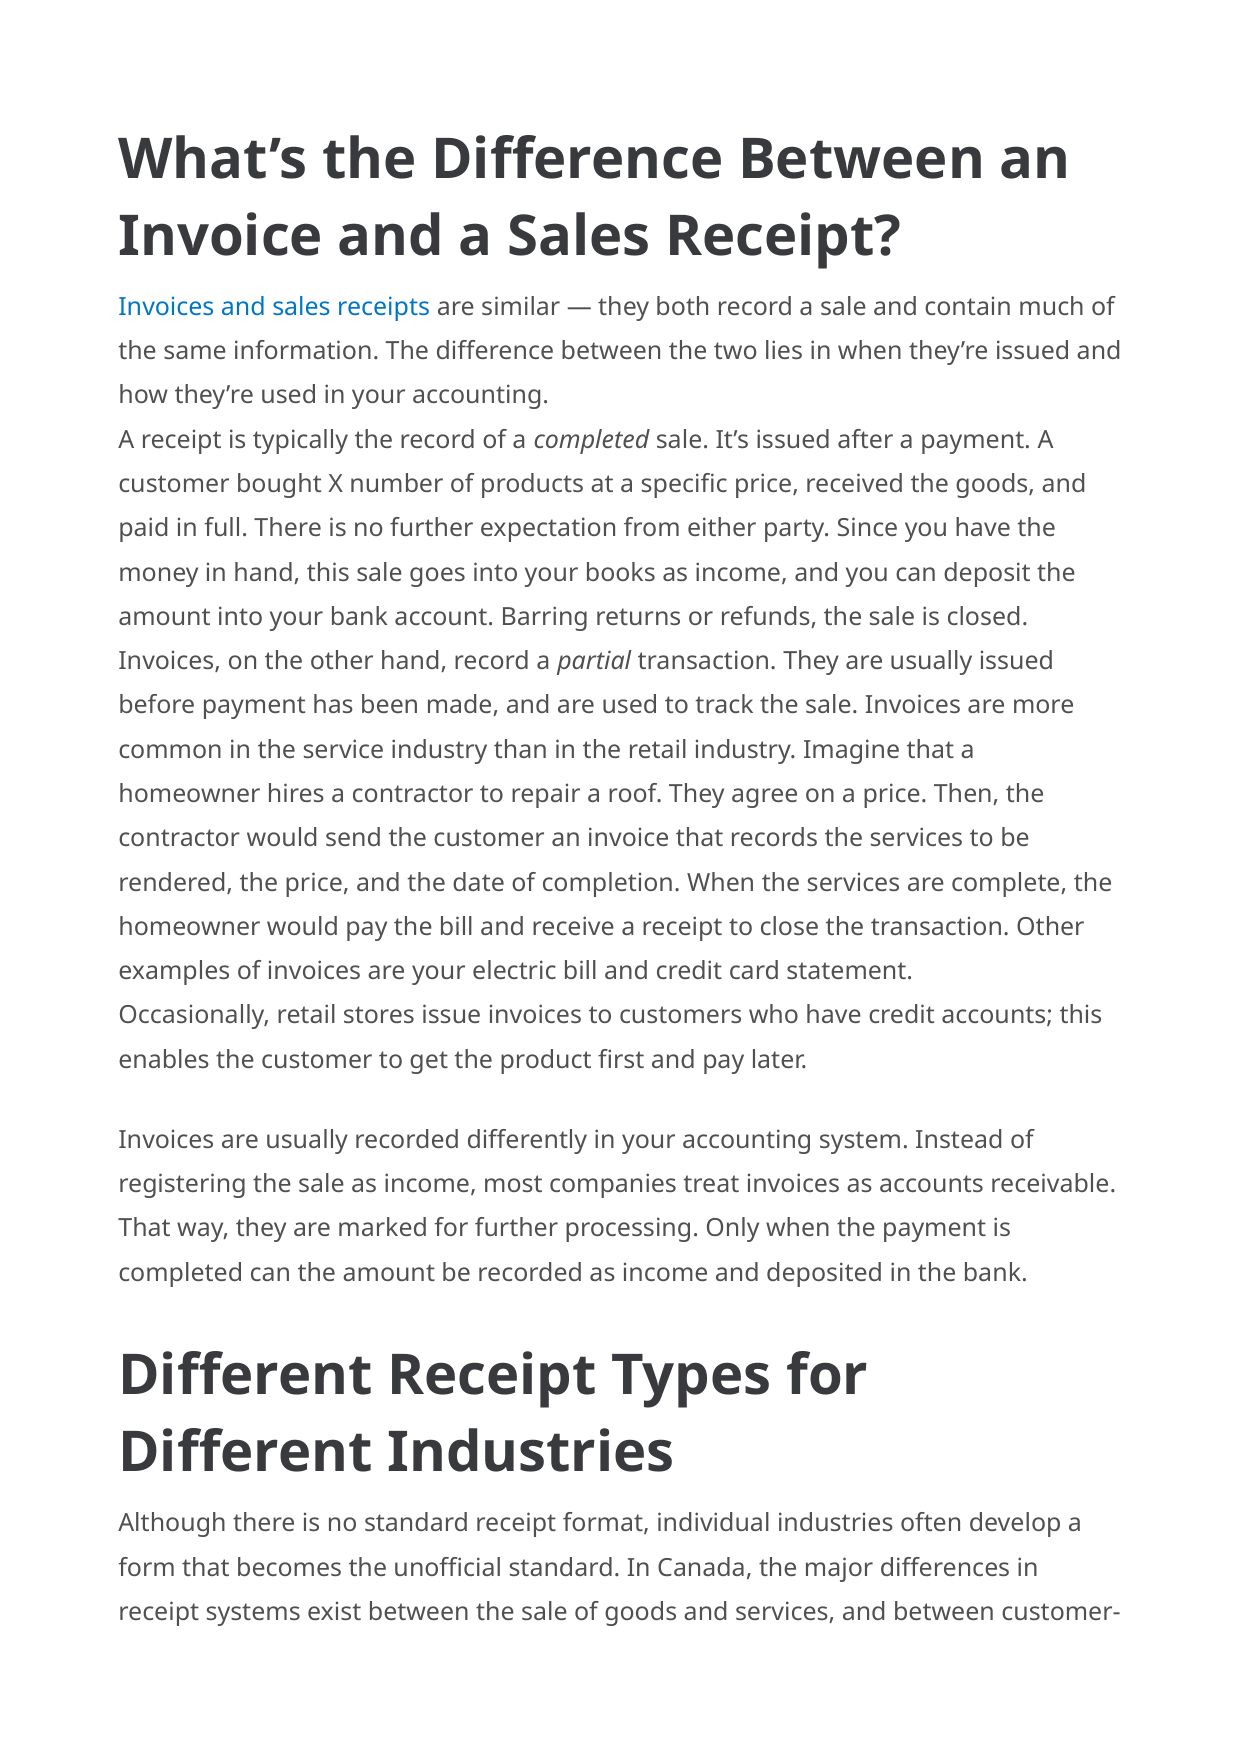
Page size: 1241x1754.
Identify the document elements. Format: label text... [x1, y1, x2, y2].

text A receipt is typically the record of a completed sale. It’s issued after a payment. A customer bought X number of products at a specific price, received the goods, and paid in full. There is no further expectation from either party. Since you have the money in hand, this sale goes into your books as income, and you can deposit the amount into your bank account. Barring returns or refunds, the sale is closed. [118, 421, 1122, 633]
text Invoices are usually recorded differently in your accounting system. Instead of registering the sale as income, most companies treat invoices as accounts receivable. That way, they are marked for further processing. Only when the payment is completed can the amount be recorded as income and deposited in the bank. [118, 1121, 1122, 1288]
text Although there is no standard receipt format, individual industries often develop a form that becomes the unofficial standard. In Canada, the major differences in receipt systems exist between the sale of goods and services, and between customer- [118, 1505, 1122, 1628]
text Occasionally, retail stores issue invoices to customers who have credit accounts; this enables the customer to get the product first and pay later. [118, 997, 1122, 1075]
subtitle Different Receipt Types for Different Industries [118, 1334, 1122, 1488]
text Invoices, on the other hand, record a partial transaction. They are usually issued before payment has been made, and are used to track the sale. Invoices are more common in the service industry than in the retail industry. Imagine that a homeowner hires a contractor to repair a roof. They agree on a price. Then, the contractor would send the customer an invoice that records the services to be rendered, the price, and the date of completion. When the services are complete, the homeowner would pay the bill and receive a receipt to close the transaction. Other examples of invoices are your electric bill and credit card statement. [118, 643, 1122, 987]
subtitle What’s the Difference Between an Invoice and a Sales Receipt? [118, 118, 1122, 271]
text Invoices and sales receipts are similar — they both record a sale and contain much of the same information. The difference between the two lies in when they’re issued and how they’re used in your accounting. [118, 289, 1122, 411]
